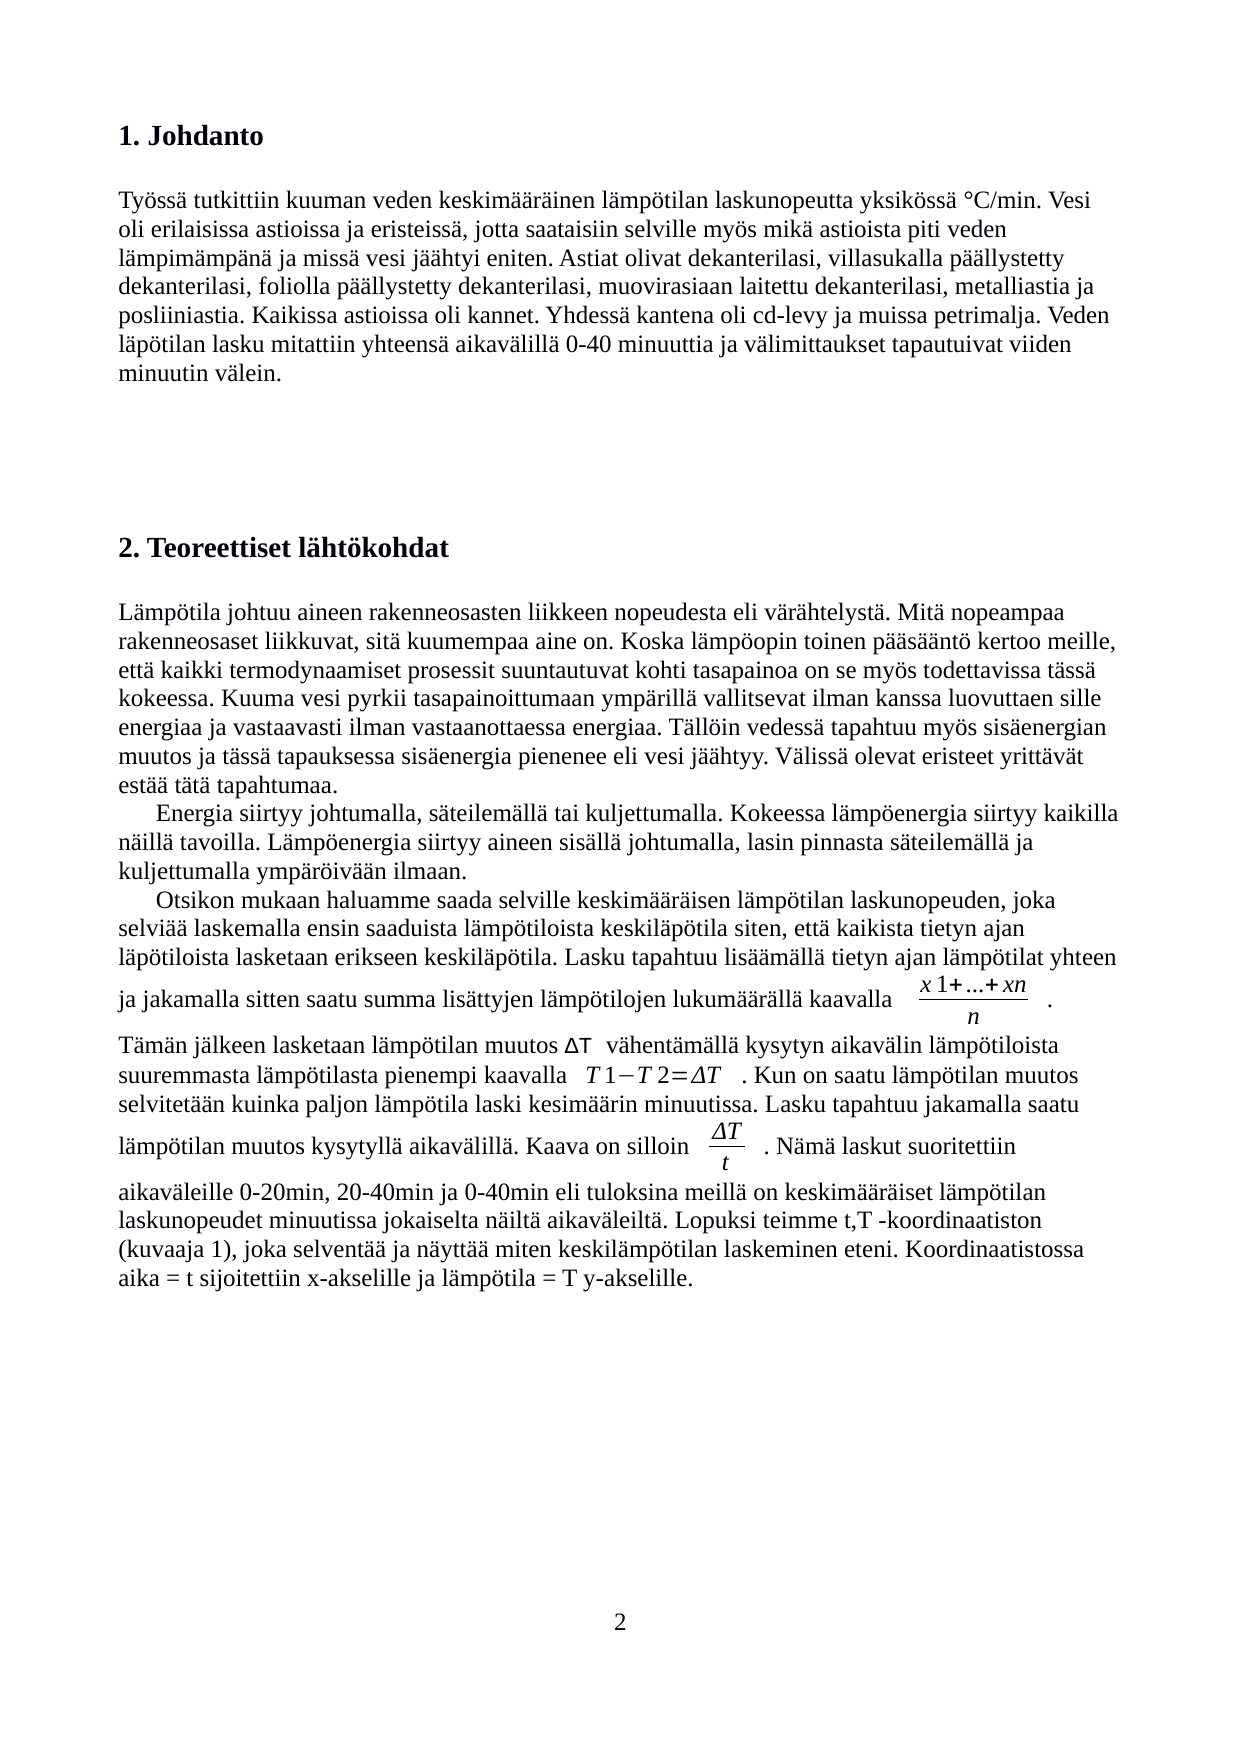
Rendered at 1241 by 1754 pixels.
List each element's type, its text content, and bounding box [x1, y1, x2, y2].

text Lämpötila johtuu aineen rakenneosasten liikkeen nopeudesta eli värähtelystä. Mitä nopeampaa rakenneosaset liikkuvat, sitä kuumempaa aine on. Koska lämpöopin toinen pääsääntö kertoo meille, että kaikki termodynaamiset prosessit suuntautuvat kohti tasapainoa on se myös todettavissa tässä kokeessa. Kuuma vesi pyrkii tasapainoittumaan ympärillä vallitsevat ilman kanssa luovuttaen sille energiaa ja vastaavasti ilman vastaanottaessa energiaa. Tällöin vedessä tapahtuu myös sisäenergian muutos ja tässä tapauksessa sisäenergia pienenee eli vesi jäähtyy. Välissä olevat eristeet yrittävät estää tätä tapahtumaa. [118, 597, 1122, 798]
text Otsikon mukaan haluamme saada selville keskimääräisen lämpötilan laskunopeuden, joka selviää laskemalla ensin saaduista lämpötiloista keskiläpötila siten, että kaikista tietyn ajan läpötiloista lasketaan erikseen keskiläpötila. Lasku tapahtuu lisäämällä tietyn ajan lämpötilat yhteen ja jakamalla sitten saatu summa lisättyjen lämpötilojen lukumäärällä kaavalla . Tämän jälkeen lasketaan lämpötilan muutos ΔT vähentämällä kysytyn aikavälin lämpötiloista suuremmasta lämpötilasta pienempi kaavalla. Kun on saatu lämpötilan muutos selvitetään kuinka paljon lämpötila laski kesimäärin minuutissa. Lasku tapahtuu jakamalla saatu lämpötilan muutos kysytyllä aikavälillä. Kaava on silloin. Nämä laskut suoritettiin aikaväleille 0-20min, 20-40min ja 0-40min eli tuloksina meillä on keskimääräiset lämpötilan laskunopeudet minuutissa jokaiselta näiltä aikaväleiltä. Lopuksi teimme t,T -koordinaatiston (kuvaaja 1), joka selventää ja näyttää miten keskilämpötilan laskeminen eteni. Koordinaatistossa aika = t sijoitettiin x-akselille ja lämpötila = T y-akselille. [118, 885, 1122, 1292]
text 2. Teoreettiset lähtökohdat [118, 530, 1122, 564]
text Energia siirtyy johtumalla, säteilemällä tai kuljettumalla. Kokeessa lämpöenergia siirtyy kaikilla näillä tavoilla. Lämpöenergia siirtyy aineen sisällä johtumalla, lasin pinnasta säteilemällä ja kuljettumalla ympäröivään ilmaan. [118, 798, 1122, 885]
text Työssä tutkittiin kuuman veden keskimääräinen lämpötilan laskunopeutta yksikössä °C/min. Vesi oli erilaisissa astioissa ja eristeissä, jotta saataisiin selville myös mikä astioista piti veden lämpimämpänä ja missä vesi jäähtyi eniten. Astiat olivat dekanterilasi, villasukalla päällystetty dekanterilasi, foliolla päällystetty dekanterilasi, muovirasiaan laitettu dekanterilasi, metalliastia ja posliiniastia. Kaikissa astioissa oli kannet. Yhdessä kantena oli cd-levy ja muissa petrimalja. Veden läpötilan lasku mitattiin yhteensä aikavälillä 0-40 minuuttia ja välimittaukset tapautuivat viiden minuutin välein. [118, 185, 1122, 386]
text 1. Johdanto [118, 118, 1122, 152]
